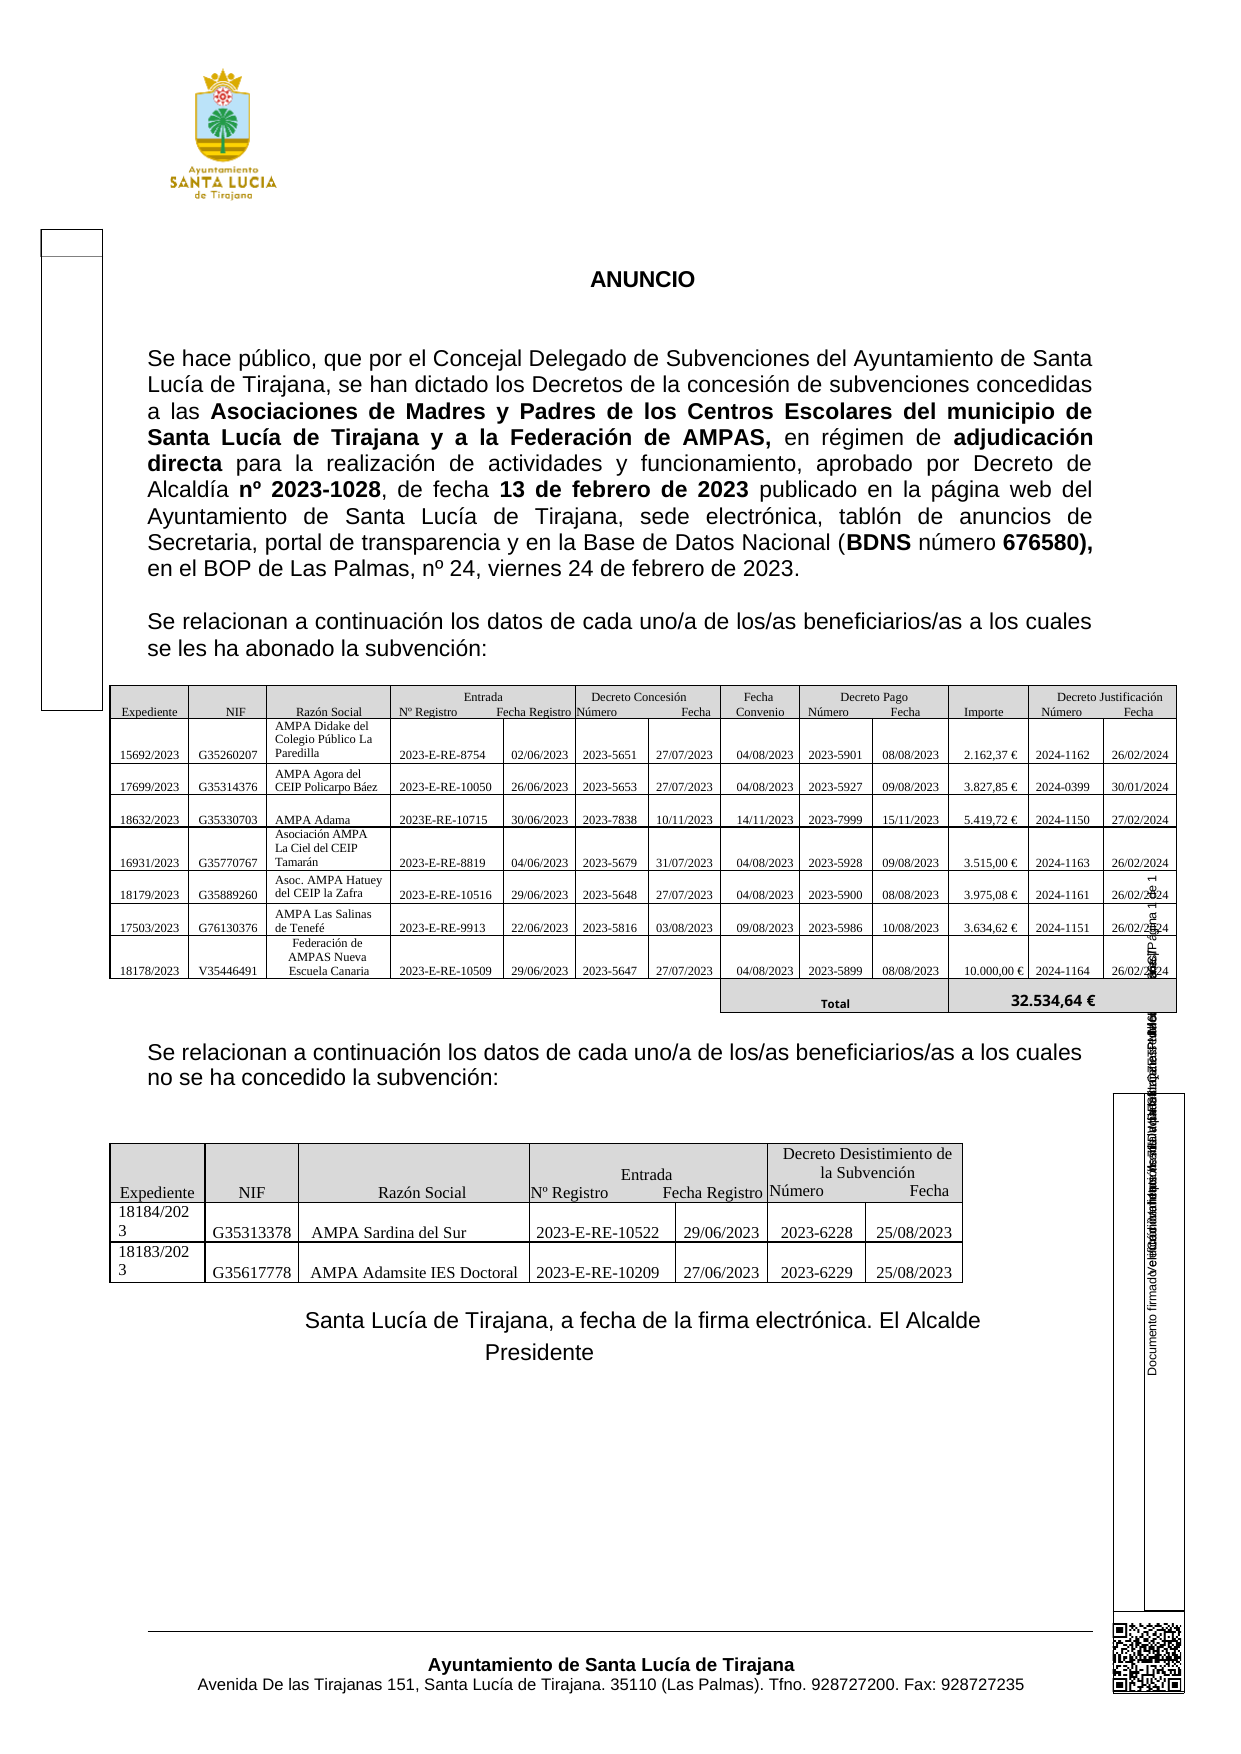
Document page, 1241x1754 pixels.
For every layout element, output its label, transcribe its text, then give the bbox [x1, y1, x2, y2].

table_cell 10.000,00 € [949, 936, 1028, 978]
table_cell 10/11/2023 [649, 795, 720, 826]
table_cell 2023E-RE-10715 [391, 795, 503, 826]
table_cell 27/07/2023 [649, 936, 720, 978]
table_cell 2023-E-RE-10209 [530, 1243, 675, 1282]
table_cell 2023-E-RE-10522 [530, 1203, 675, 1241]
table_cell [110, 979, 720, 1012]
table_cell V35446491 [189, 936, 266, 978]
table_cell 15/11/2023 [873, 795, 948, 826]
table_cell G35260207 [189, 719, 266, 762]
table_cell G35330703 [189, 795, 266, 826]
table_cell 22/06/2023 [504, 904, 575, 935]
table_cell AMPA Didake del Colegio Público La Paredilla [267, 719, 390, 762]
table_cell 26/02/2024 [1104, 828, 1176, 870]
table_header Fecha Convenio [721, 686, 799, 718]
table_cell 04/08/2023 [721, 871, 799, 902]
table_cell 03/08/2023 [649, 904, 720, 935]
table_cell 2024-1151 [1029, 904, 1103, 935]
table_cell G35313378 [206, 1203, 298, 1241]
table_cell 26/06/2023 [504, 764, 575, 794]
table_cell 08/08/2023 [873, 871, 948, 902]
table_cell 3.515,00 € [949, 828, 1028, 870]
text Se relacionan a continuación los datos de cada uno/a de los/as beneficiarios/as a los cuales no se ha concedido la subvención: [147, 1040, 1093, 1091]
table_cell 2.162,37 € [949, 719, 1028, 762]
table_cell 2023-E-RE-8754 [391, 719, 503, 762]
table_cell 18178/2023 [111, 936, 188, 978]
table_cell G76130376 [189, 904, 266, 935]
table_cell G35770767 [189, 828, 266, 870]
table_cell 09/08/2023 [873, 828, 948, 870]
text Santa Lucía de Tirajana, a fecha de la firma electrónica. El Alcalde Presidente [304, 1302, 1041, 1367]
table_header Decreto Pago Número Fecha [800, 686, 948, 718]
table_cell Asociación AMPA La Ciel del CEIP Tamarán [267, 828, 390, 870]
table_cell 2023-5647 [576, 936, 648, 978]
table_cell 04/08/2023 [721, 828, 799, 870]
table_cell G35314376 [189, 764, 266, 794]
table_cell G35617778 [206, 1243, 298, 1282]
table_cell 27/07/2023 [649, 871, 720, 902]
table_cell 2023-E-RE-8819 [391, 828, 503, 870]
table_cell 08/08/2023 [873, 936, 948, 978]
table_header Importe [949, 686, 1028, 718]
table_cell AMPA Adamsite IES Doctoral [299, 1243, 529, 1282]
table_cell 17503/2023 [111, 904, 188, 935]
text Ayuntamiento de Santa Lucía de Tirajana [109, 1655, 1176, 1676]
table_cell 09/08/2023 [873, 764, 948, 794]
table_cell Asoc. AMPA Hatuey del CEIP la Zafra [267, 871, 390, 902]
table_cell 04/08/2023 [721, 764, 799, 794]
table_cell 2023-5986 [800, 904, 872, 935]
picture [170, 68, 277, 201]
table_cell 09/08/2023 [721, 904, 799, 935]
table_header Entrada Nº Registro Fecha Registro [391, 686, 575, 718]
table_cell 2023-E-RE-10050 [391, 764, 503, 794]
table_cell 2023-E-RE-10516 [391, 871, 503, 902]
table_cell 18184/202 3 [111, 1203, 204, 1241]
table_cell 26/02/2024 [1104, 719, 1176, 762]
table_cell 2023-7838 [576, 795, 648, 826]
table_cell 26/02/2024 [1104, 904, 1176, 935]
table_cell 30/06/2023 [504, 795, 575, 826]
table_cell 18632/2023 [111, 795, 188, 826]
table_cell 2023-5653 [576, 764, 648, 794]
text Avenida De las Tirajanas 151, Santa Lucía de Tirajana. 35110 (Las Palmas). Tfno. 928727200. Fax: 928727235 [109, 1676, 1176, 1694]
table_cell 2023-6228 [768, 1203, 865, 1241]
table_header NIF [189, 686, 266, 718]
table_header Expediente [111, 1144, 204, 1202]
table_cell 5.419,72 € [949, 795, 1028, 826]
table_cell 2023-5901 [800, 719, 872, 762]
table_cell 2024-0399 [1029, 764, 1103, 794]
table_cell 2023-5816 [576, 904, 648, 935]
table_cell Federación de AMPAS Nueva Escuela Canaria [267, 936, 390, 978]
table_cell 2023-6229 [768, 1243, 865, 1282]
table_cell 26/02/2024 [1104, 936, 1176, 978]
table_cell 26/02/2024 [1104, 871, 1176, 902]
table_cell 2023-5648 [576, 871, 648, 902]
table_cell 2023-E-RE-10509 [391, 936, 503, 978]
table_cell 27/07/2023 [649, 764, 720, 794]
table_cell 02/06/2023 [504, 719, 575, 762]
table_cell 04/06/2023 [504, 828, 575, 870]
table_cell 2023-5679 [576, 828, 648, 870]
table_cell 2023-5927 [800, 764, 872, 794]
table_header NIF [206, 1144, 298, 1202]
table_cell 18183/202 3 [111, 1243, 204, 1282]
table_cell 2024-1150 [1029, 795, 1103, 826]
table_cell 04/08/2023 [721, 719, 799, 762]
table_header Decreto Desistimiento de la Subvención Número Fecha [768, 1144, 962, 1202]
table_cell Total [721, 979, 948, 1012]
table_cell 27/02/2024 [1104, 795, 1176, 826]
table_cell 14/11/2023 [721, 795, 799, 826]
table_cell AMPA Adama [267, 795, 390, 826]
text Se relacionan a continuación los datos de cada uno/a de los/as beneficiarios/as a los cuales se les ha abonado la subvención: [147, 608, 1093, 661]
text ANUNCIO [109, 267, 1176, 293]
table_cell 18179/2023 [111, 871, 188, 902]
table_cell 29/06/2023 [676, 1203, 767, 1241]
table_cell AMPA Sardina del Sur [299, 1203, 529, 1241]
table_cell 2023-5651 [576, 719, 648, 762]
table_header Razón Social [299, 1144, 529, 1202]
table_cell 30/01/2024 [1104, 764, 1176, 794]
table_cell 3.634,62 € [949, 904, 1028, 935]
table_header Decreto Justificación Número Fecha [1029, 686, 1176, 718]
picture [1114, 1623, 1182, 1691]
table_cell 2024-1163 [1029, 828, 1103, 870]
table_cell 16931/2023 [111, 828, 188, 870]
table_cell 27/06/2023 [676, 1243, 767, 1282]
table_cell 29/06/2023 [504, 871, 575, 902]
table_cell 15692/2023 [111, 719, 188, 762]
table_cell 04/08/2023 [721, 936, 799, 978]
table_cell AMPA Agora del CEIP Policarpo Báez [267, 764, 390, 794]
table_cell 25/08/2023 [866, 1203, 962, 1241]
table_cell 2023-5900 [800, 871, 872, 902]
table_cell 2023-5899 [800, 936, 872, 978]
table_header Decreto Concesión Número Fecha [576, 686, 720, 718]
table_cell G35889260 [189, 871, 266, 902]
table_cell 3.975,08 € [949, 871, 1028, 902]
table_cell 27/07/2023 [649, 719, 720, 762]
table_cell 2024-1164 [1029, 936, 1103, 978]
table_cell 17699/2023 [111, 764, 188, 794]
table_header Expediente [111, 686, 188, 718]
text Se hace público, que por el Concejal Delegado de Subvenciones del Ayuntamiento de Santa Lucía de Tirajana, se han dictado los Decretos de la concesión de subvenciones concedidas a las Asociaciones de Madres y Padres de los Centros Escolares del municipio de Santa Lucía de Tirajana y a la Federación de AMPAS, en régimen de adjudicación directa para la realización de actividades y funcionamiento, aprobado por Decreto de Alcaldía nº 2023-1028, de fecha 13 de febrero de 2023 publicado en la página web del Ayuntamiento de Santa Lucía de Tirajana, sede electrónica, tablón de anuncios de Secretaria, portal de transparencia y en la Base de Datos Nacional (BDNS número 676580), en el BOP de Las Palmas, nº 24, viernes 24 de febrero de 2023. [147, 346, 1093, 582]
table_header Razón Social [267, 686, 390, 718]
table_cell 2023-E-RE-9913 [391, 904, 503, 935]
table_cell 31/07/2023 [649, 828, 720, 870]
table_cell 2024-1162 [1029, 719, 1103, 762]
table_cell 3.827,85 € [949, 764, 1028, 794]
table_cell 32.534,64 € [949, 979, 1176, 1012]
table_cell AMPA Las Salinas de Tenefé [267, 904, 390, 935]
table_cell 25/08/2023 [866, 1243, 962, 1282]
table_cell 2023-7999 [800, 795, 872, 826]
table_header Entrada Nº Registro Fecha Registro [530, 1144, 767, 1202]
table_cell 2023-5928 [800, 828, 872, 870]
table_cell 10/08/2023 [873, 904, 948, 935]
table_cell 2024-1161 [1029, 871, 1103, 902]
table_cell 08/08/2023 [873, 719, 948, 762]
table_cell 29/06/2023 [504, 936, 575, 978]
